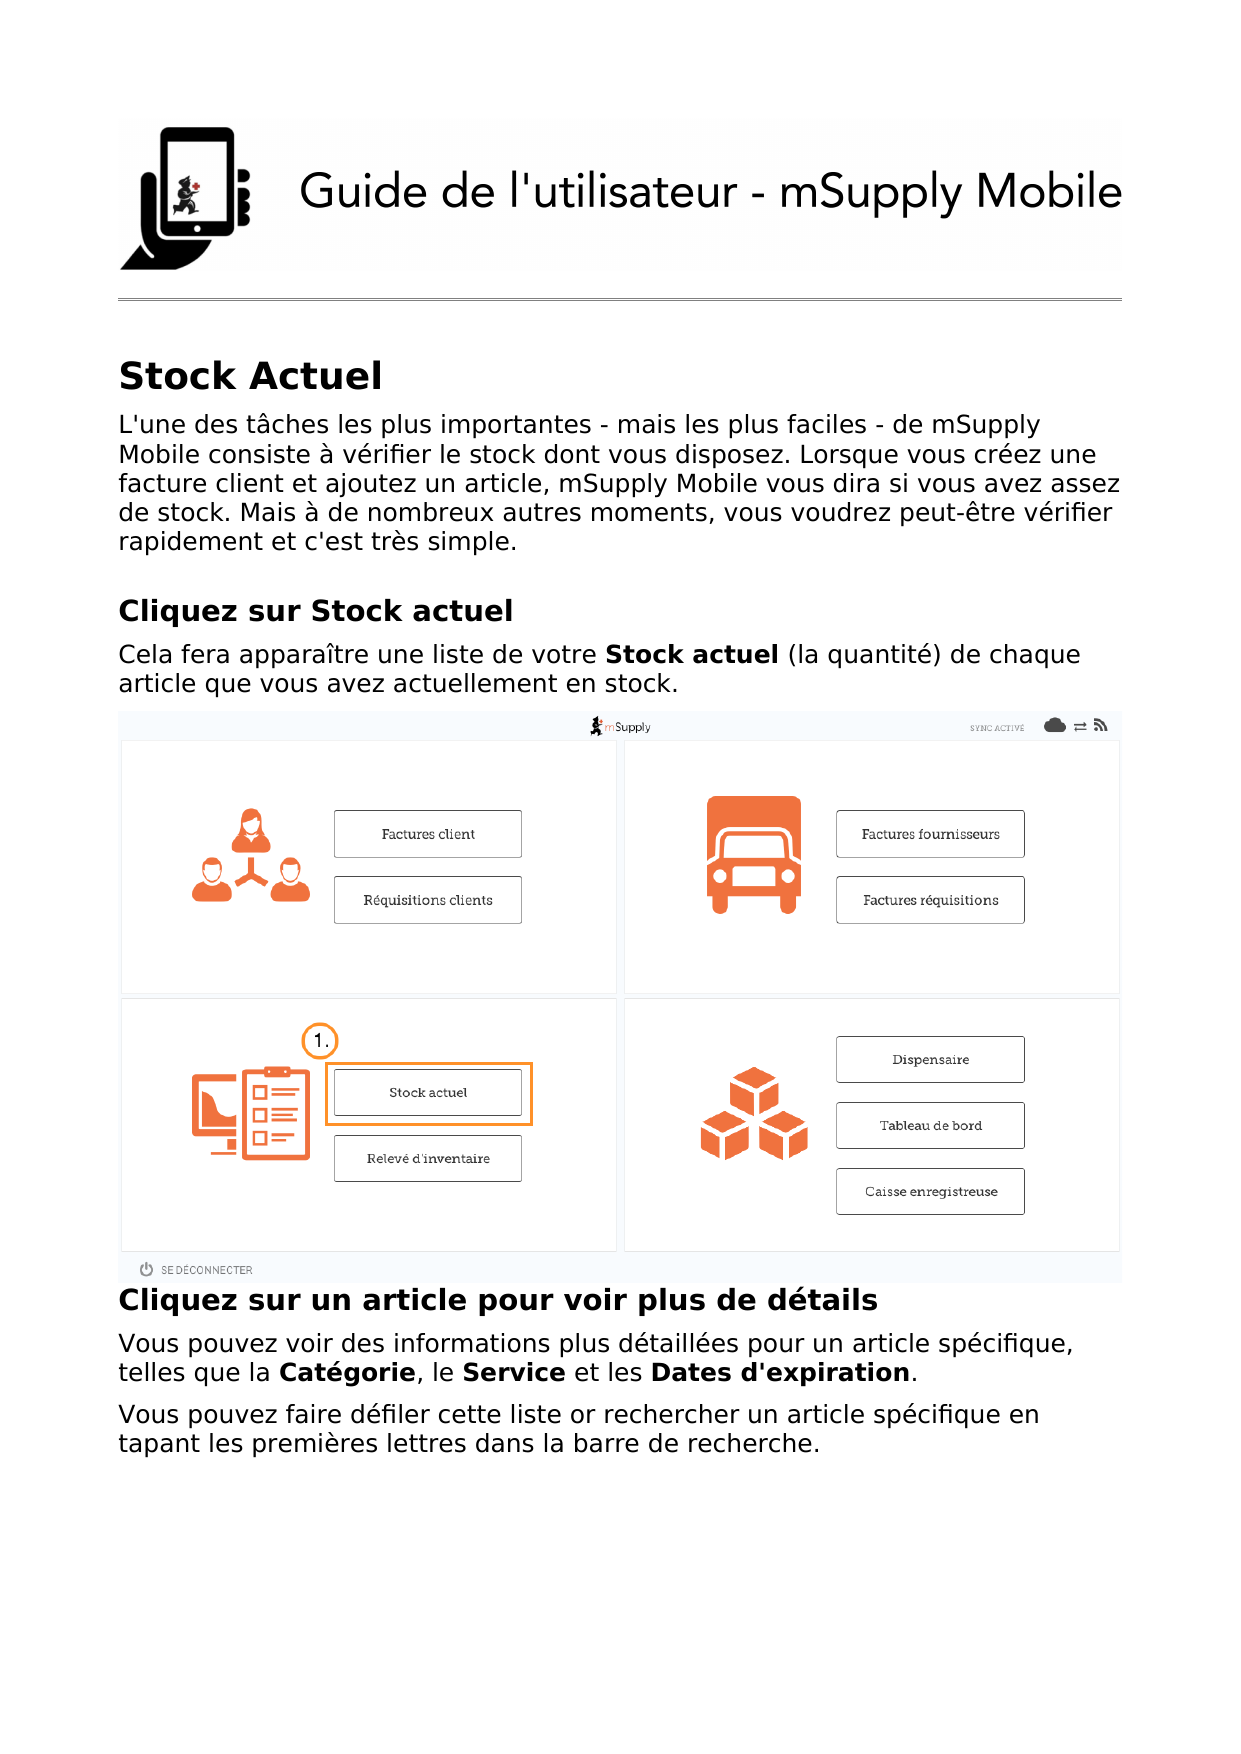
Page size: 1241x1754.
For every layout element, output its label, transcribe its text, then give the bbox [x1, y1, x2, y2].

text Vous pouvez faire défiler cette liste or rechercher un article spécifique en tapant les premières lettres dans la barre de recherche. [118, 1400, 1122, 1458]
picture [118, 118, 1123, 271]
text Cela fera apparaître une liste de votre Stock actuel (la quantité) de chaque article que vous avez actuellement en stock. [118, 641, 1122, 699]
subtitle Cliquez sur Stock actuel [118, 594, 1122, 628]
text Vous pouvez voir des informations plus détaillées pour un article spécifique, telles que la Catégorie, le Service et les Dates d'expiration. [118, 1329, 1122, 1388]
subtitle Cliquez sur un article pour voir plus de détails [118, 1283, 1122, 1317]
picture [118, 711, 1123, 1283]
subtitle Stock Actuel [118, 354, 1122, 398]
text L'une des tâches les plus importantes - mais les plus faciles - de mSupply Mobile consiste à vérifier le stock dont vous disposez. Lorsque vous créez une facture client et ajoutez un article, mSupply Mobile vous dira si vous avez assez de stock. Mais à de nombreux autres moments, vous voudrez peut-être vérifier rapidement et c'est très simple. [118, 411, 1122, 557]
